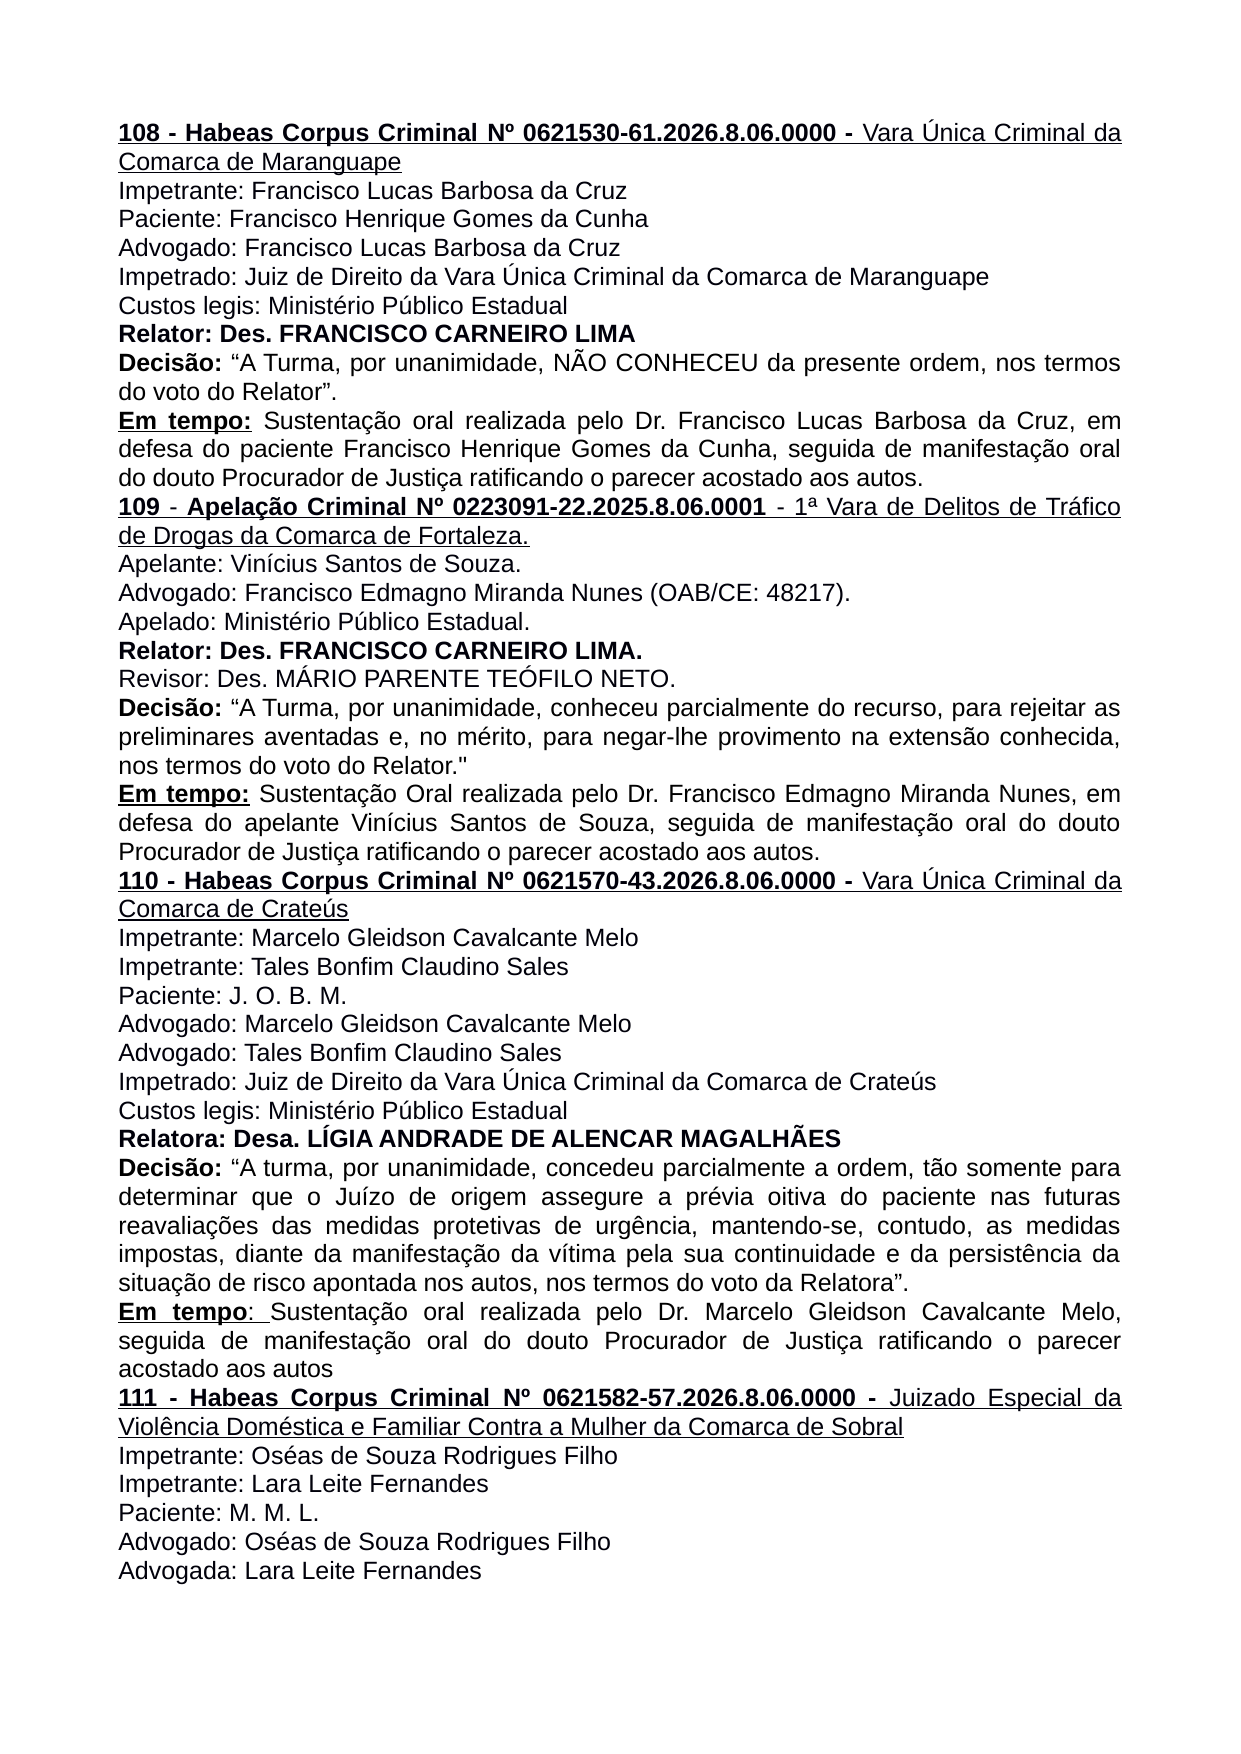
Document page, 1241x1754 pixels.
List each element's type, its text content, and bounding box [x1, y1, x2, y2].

text Impetrante: Lara Leite Fernandes [118, 1469, 1122, 1498]
text Em tempo: Sustentação oral realizada pelo Dr. Francisco Lucas Barbosa da Cruz, em defesa do paciente Francisco Henrique Gomes da Cunha, seguida de manifestação oral do douto Procurador de Justiça ratificando o parecer acostado aos autos. [118, 406, 1122, 492]
text Revisor: Des. MÁRIO PARENTE TEÓFILO NETO. [118, 664, 1122, 693]
text Apelado: Ministério Público Estadual. [118, 607, 1122, 636]
text Advogada: Lara Leite Fernandes [118, 1556, 1122, 1584]
text Advogado: Francisco Edmagno Miranda Nunes (OAB/CE: 48217). [118, 578, 1122, 607]
text Relator: Des. FRANCISCO CARNEIRO LIMA. [118, 636, 1122, 664]
text Paciente: Francisco Henrique Gomes da Cunha [118, 204, 1122, 233]
text Paciente: J. O. B. M. [118, 981, 1122, 1009]
text Comarca de Maranguape [118, 144, 1122, 176]
text Em tempo: Sustentação oral realizada pelo Dr. Marcelo Gleidson Cavalcante Melo, seguida de manifestação oral do douto Procurador de Justiça ratificando o parecer acostado aos autos [118, 1297, 1122, 1383]
text Custos legis: Ministério Público Estadual [118, 1096, 1122, 1124]
text Advogado: Tales Bonfim Claudino Sales [118, 1038, 1122, 1067]
text Impetrado: Juiz de Direito da Vara Única Criminal da Comarca de Crateús [118, 1067, 1122, 1096]
text Violência Doméstica e Familiar Contra a Mulher da Comarca de Sobral [118, 1409, 1122, 1441]
text 108 - Habeas Corpus Criminal Nº 0621530-61.2026.8.06.0000 - Vara Única Criminal da [118, 118, 1122, 143]
text Relatora: Desa. LÍGIA ANDRADE DE ALENCAR MAGALHÃES [118, 1124, 1122, 1153]
text Advogado: Oséas de Souza Rodrigues Filho [118, 1527, 1122, 1556]
text Impetrante: Tales Bonfim Claudino Sales [118, 952, 1122, 981]
text 109 - Apelação Criminal Nº 0223091-22.2025.8.06.0001 - 1ª Vara de Delitos de Tráfico de Drogas da Comarca de Fortaleza. [118, 492, 1122, 549]
text Impetrante: Francisco Lucas Barbosa da Cruz [118, 176, 1122, 204]
text 111 - Habeas Corpus Criminal Nº 0621582-57.2026.8.06.0000 - Juizado Especial da [118, 1383, 1122, 1408]
text Relator: Des. FRANCISCO CARNEIRO LIMA [118, 319, 1122, 348]
text Comarca de Crateús [118, 892, 1122, 923]
text Impetrado: Juiz de Direito da Vara Única Criminal da Comarca de Maranguape [118, 262, 1122, 291]
text Impetrante: Oséas de Souza Rodrigues Filho [118, 1441, 1122, 1469]
text Advogado: Francisco Lucas Barbosa da Cruz [118, 233, 1122, 262]
text Em tempo: Sustentação Oral realizada pelo Dr. Francisco Edmagno Miranda Nunes, em defesa do apelante Vinícius Santos de Souza, seguida de manifestação oral do douto Procurador de Justiça ratificando o parecer acostado aos autos. [118, 779, 1122, 866]
text Decisão: “A Turma, por unanimidade, conheceu parcialmente do recurso, para rejeitar as preliminares aventadas e, no mérito, para negar-lhe provimento na extensão conhecida, nos termos do voto do Relator." [118, 693, 1122, 779]
text Impetrante: Marcelo Gleidson Cavalcante Melo [118, 923, 1122, 952]
text Advogado: Marcelo Gleidson Cavalcante Melo [118, 1009, 1122, 1038]
text Paciente: M. M. L. [118, 1498, 1122, 1527]
text Decisão: “A turma, por unanimidade, concedeu parcialmente a ordem, tão somente para determinar que o Juízo de origem assegure a prévia oitiva do paciente nas futuras reavaliações das medidas protetivas de urgência, mantendo-se, contudo, as medidas impostas, diante da manifestação da vítima pela sua continuidade e da persistência da situação de risco apontada nos autos, nos termos do voto da Relatora”. [118, 1153, 1122, 1297]
text Apelante: Vinícius Santos de Souza. [118, 549, 1122, 578]
text Custos legis: Ministério Público Estadual [118, 291, 1122, 319]
text Decisão: “A Turma, por unanimidade, NÃO CONHECEU da presente ordem, nos termos do voto do Relator”. [118, 348, 1122, 406]
text 110 - Habeas Corpus Criminal Nº 0621570-43.2026.8.06.0000 - Vara Única Criminal da [118, 866, 1122, 891]
